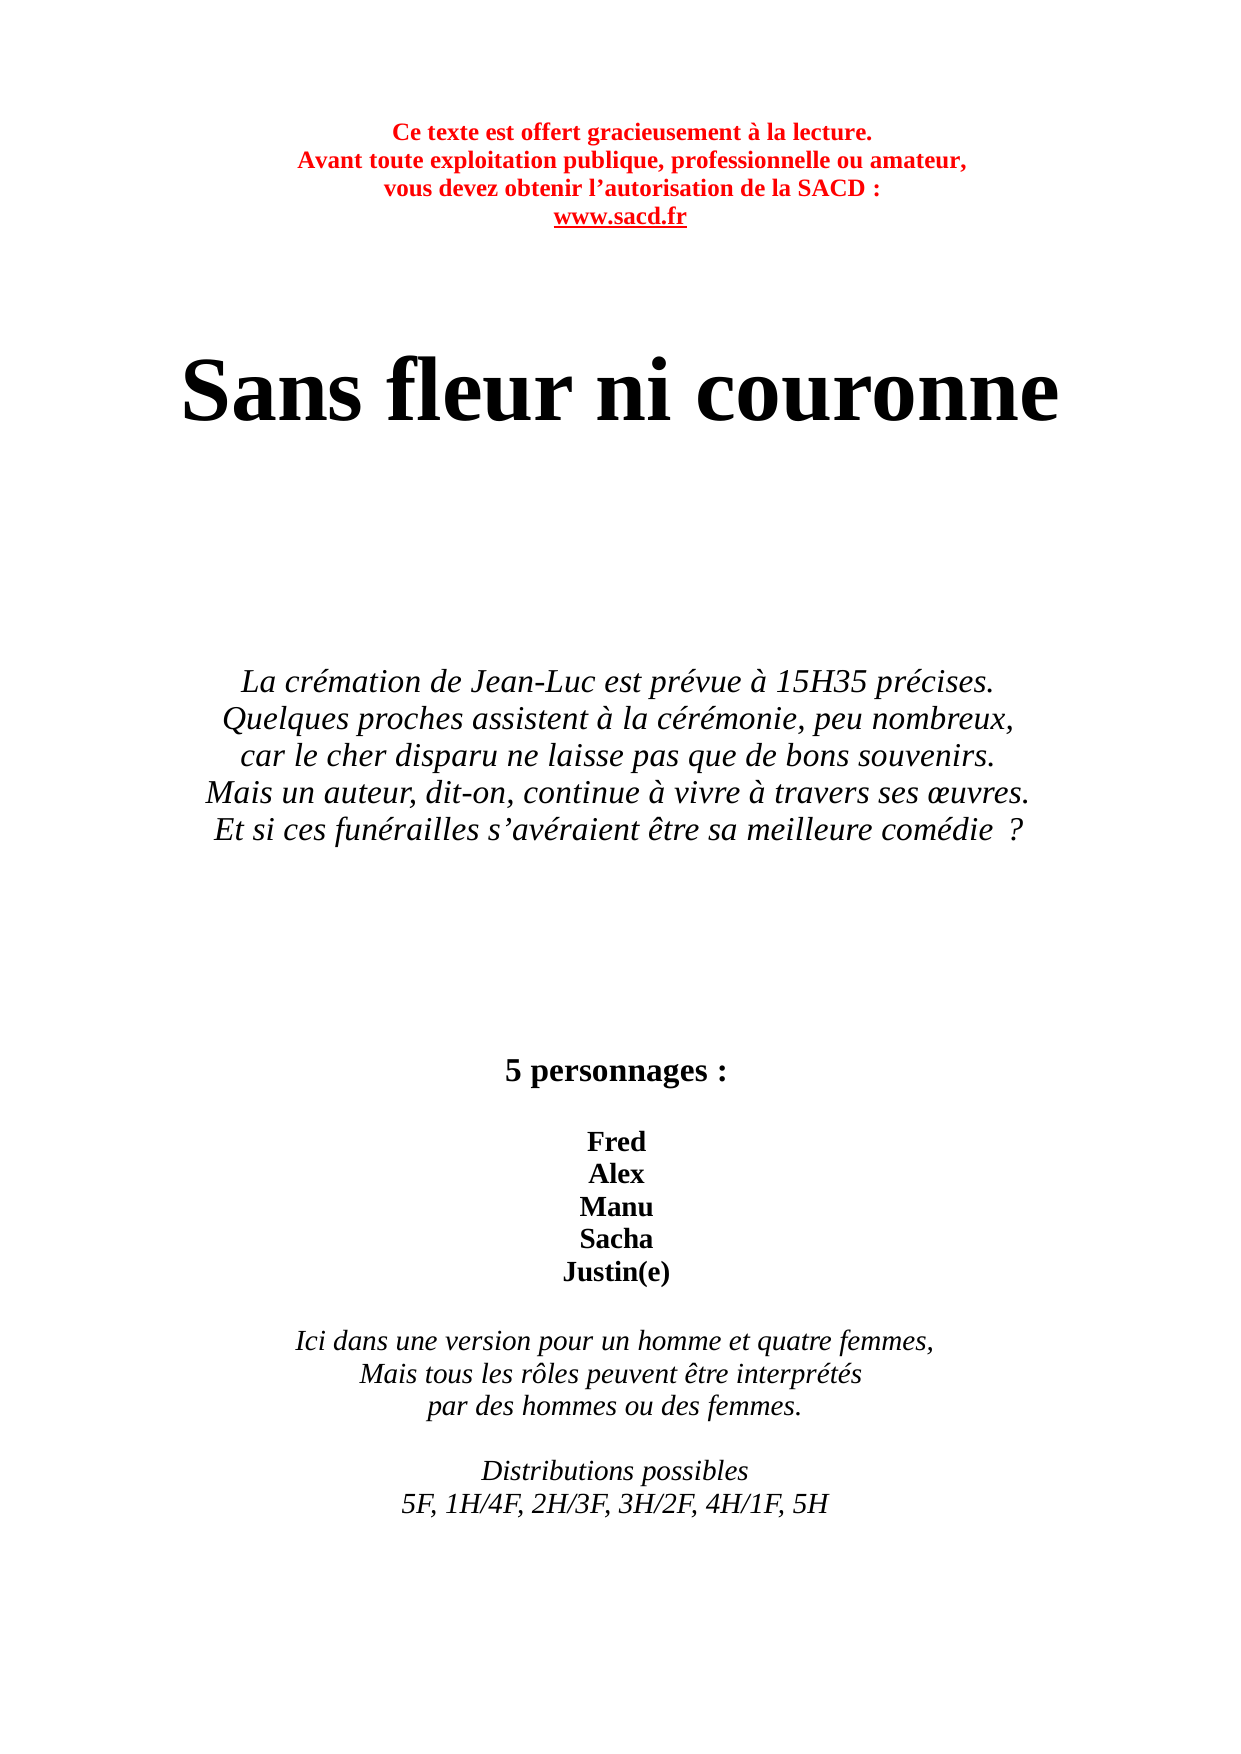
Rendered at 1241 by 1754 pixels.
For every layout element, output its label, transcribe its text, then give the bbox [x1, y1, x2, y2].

text Sans fleur ni couronne [118, 339, 1122, 440]
text Justin(e) [118, 1255, 1114, 1288]
text vous devez obtenir l’autorisation de la SACD : [118, 174, 1146, 202]
text Mais un auteur, dit-on, continue à vivre à travers ses œuvres. [118, 773, 1122, 810]
text car le cher disparu ne laisse pas que de bons souvenirs. [118, 736, 1122, 773]
text Ce texte est offert gracieusement à la lecture. [118, 118, 1146, 146]
text www.sacd.fr [118, 202, 1122, 230]
text Alex [118, 1158, 1114, 1190]
text 5F, 1H/4F, 2H/3F, 3H/2F, 4H/1F, 5H [118, 1487, 1114, 1519]
text Ici dans une version pour un homme et quatre femmes, [118, 1324, 1114, 1357]
text Distributions possibles [118, 1454, 1114, 1487]
text Fred [118, 1125, 1114, 1158]
text Mais tous les rôles peuvent être interprétés [118, 1357, 1114, 1389]
text Quelques proches assistent à la cérémonie, peu nombreux, [118, 699, 1122, 736]
text Sacha [118, 1223, 1114, 1255]
text 5 personnages : [118, 1051, 1114, 1088]
text par des hommes ou des femmes. [118, 1389, 1114, 1422]
text Manu [118, 1190, 1114, 1223]
text Et si ces funérailles s’avéraient être sa meilleure comédie ? [118, 810, 1122, 847]
text La crémation de Jean-Luc est prévue à 15H35 précises. [118, 662, 1122, 699]
text Avant toute exploitation publique, professionnelle ou amateur, [118, 146, 1146, 174]
